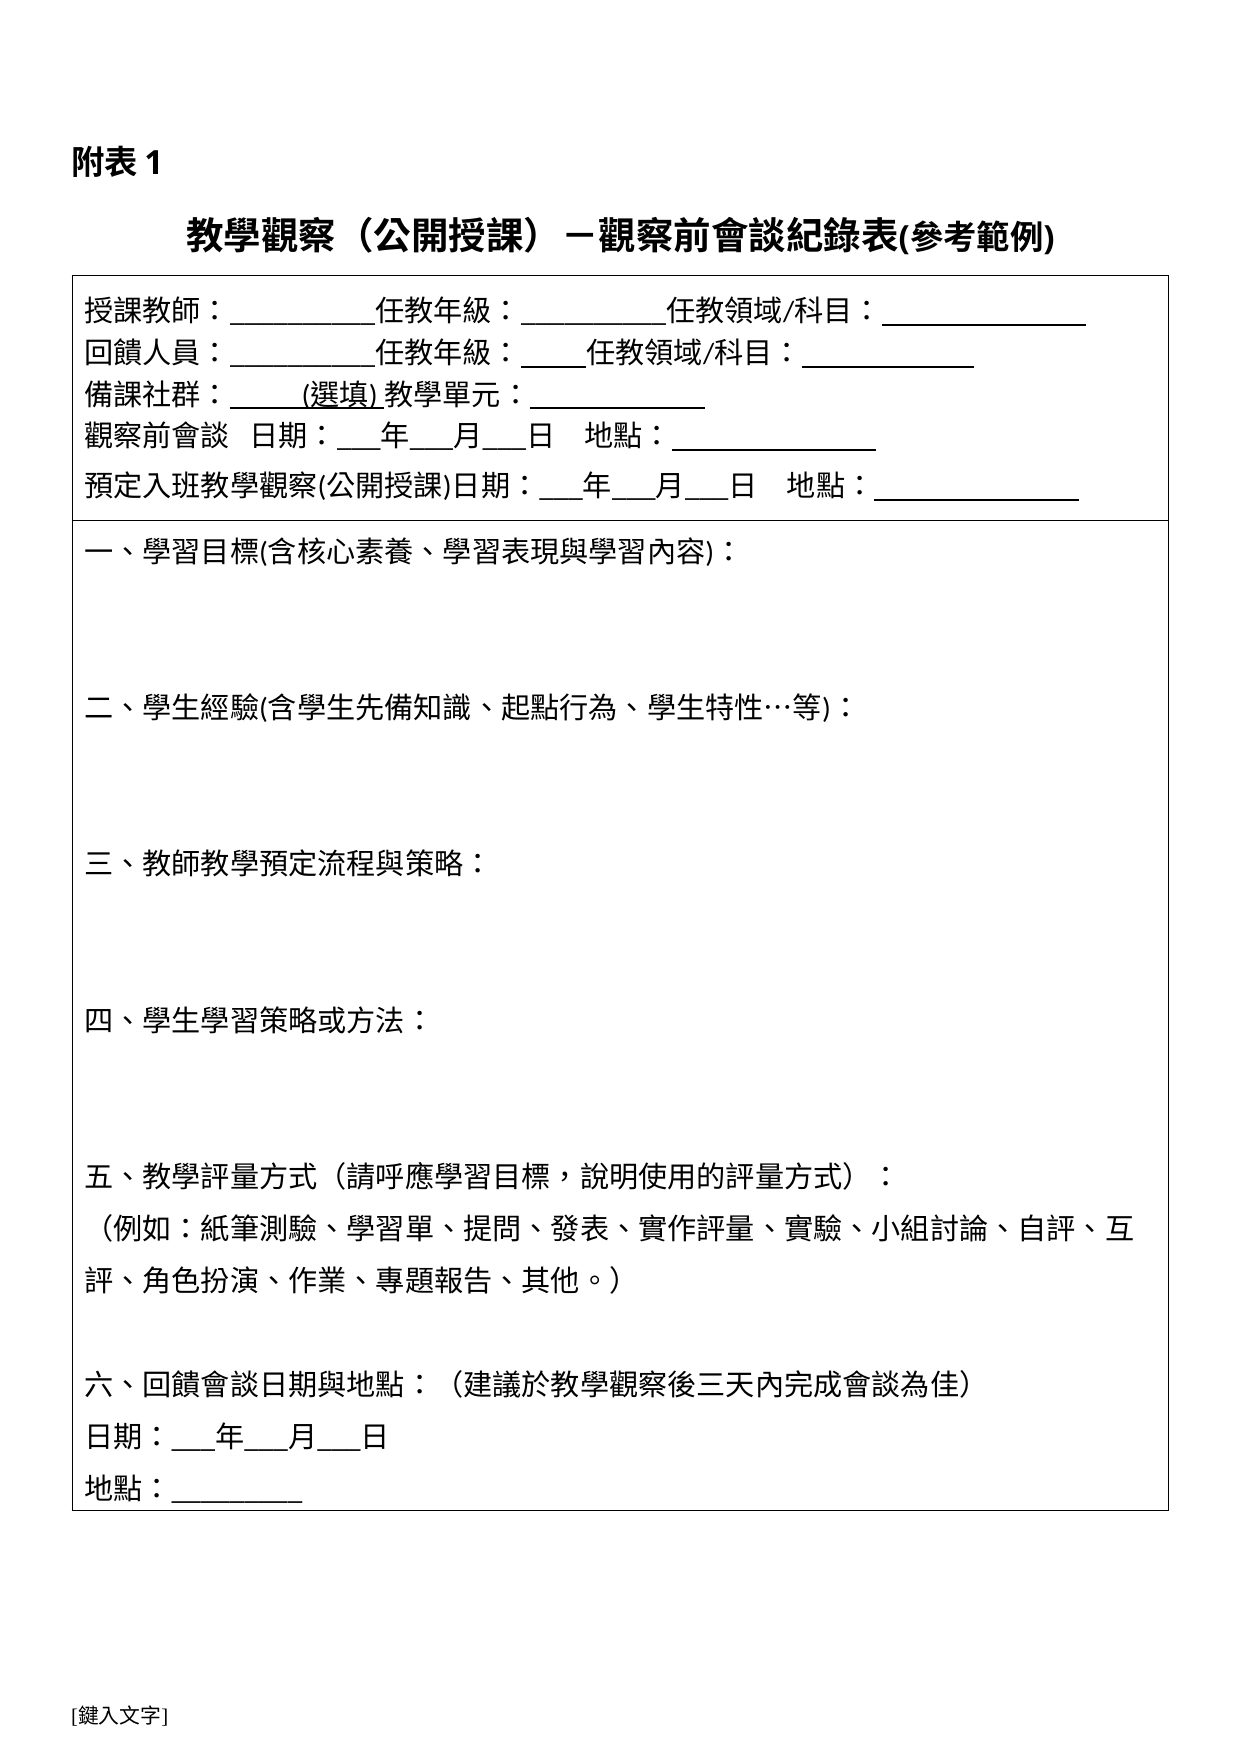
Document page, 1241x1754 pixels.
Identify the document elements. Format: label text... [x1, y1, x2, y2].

table_cell 一、學習目標(含核心素養、學習表現與學習內容)： 二、學生經驗(含學生先備知識、起點行為、學生特性…等)： 三、教師教學預定流程與策略： 四、學生學習策略或方法： 五、教學評量方式（請呼應學習目標，說明使用的評量方式）： （例如：紙筆測驗、學習單、提問、發表、實作評量、實驗、小組討論、自評、互評、角色扮演、作業、專題報告、其他。） 六、回饋會談日期與地點：（建議於教學觀察後三天內完成會談為佳） 日期：___年___月___日 地點：_________ [73, 521, 1168, 1510]
text 附表1 [71, 136, 1169, 184]
table_header 授課教師：__________任教年級：__________任教領域/科目： 回饋人員：__________任教年級： 任教領域/科目： 備課社群： (選填) 教學單元： 觀察前會談 日期：___年___月___日 地點： 預定入班教學觀察(公開授課)日期：___年___月___日 地點： [73, 276, 1168, 519]
text 教學觀察（公開授課）－觀察前會談紀錄表(參考範例) [71, 200, 1169, 262]
